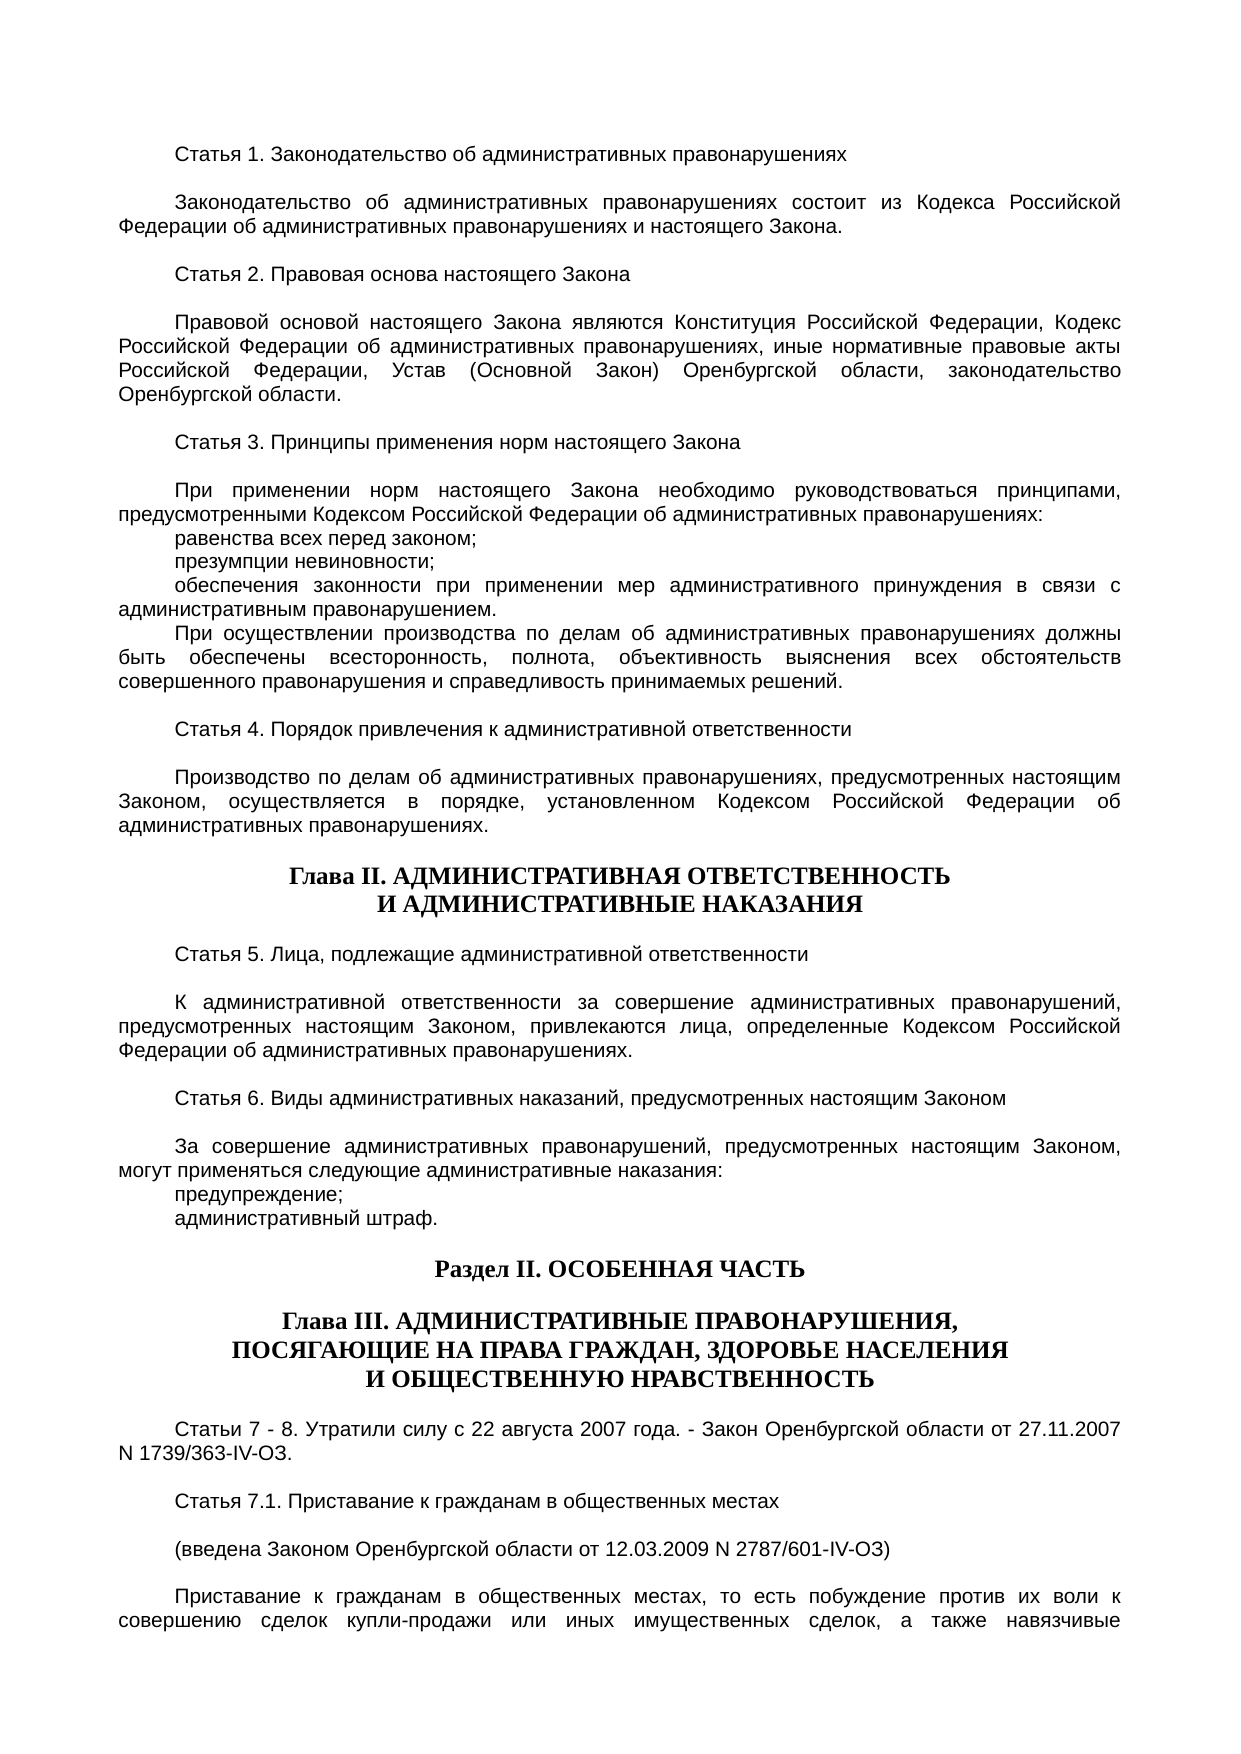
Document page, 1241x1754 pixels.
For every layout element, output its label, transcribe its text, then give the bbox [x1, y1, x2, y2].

text (введена Законом Оренбургской области от 12.03.2009 N 2787/601-IV-ОЗ) [118, 1536, 1122, 1560]
title И АДМИНИСТРАТИВНЫЕ НАКАЗАНИЯ [118, 889, 1122, 918]
text При применении норм настоящего Закона необходимо руководствоваться принципами, предусмотренными Кодексом Российской Федерации об административных правонарушениях: [118, 477, 1122, 525]
title Раздел II. ОСОБЕННАЯ ЧАСТЬ [118, 1254, 1122, 1282]
text Производство по делам об административных правонарушениях, предусмотренных настоящим Законом, осуществляется в порядке, установленном Кодексом Российской Федерации об административных правонарушениях. [118, 765, 1122, 837]
title Глава II. АДМИНИСТРАТИВНАЯ ОТВЕТСТВЕННОСТЬ [118, 861, 1122, 889]
text обеспечения законности при применении мер административного принуждения в связи с административным правонарушением. [118, 573, 1122, 621]
text Статья 6. Виды административных наказаний, предусмотренных настоящим Законом [118, 1086, 1122, 1110]
text Статьи 7 - 8. Утратили силу с 22 августа 2007 года. - Закон Оренбургской области от 27.11.2007 N 1739/363-IV-ОЗ. [118, 1417, 1122, 1464]
text Приставание к гражданам в общественных местах, то есть побуждение против их воли к совершению сделок купли-продажи или иных имущественных сделок, а также навязчивые [118, 1584, 1122, 1632]
title Глава III. АДМИНИСТРАТИВНЫЕ ПРАВОНАРУШЕНИЯ, [118, 1306, 1122, 1335]
text Статья 3. Принципы применения норм настоящего Закона [118, 429, 1122, 453]
text При осуществлении производства по делам об административных правонарушениях должны быть обеспечены всесторонность, полнота, объективность выяснения всех обстоятельств совершенного правонарушения и справедливость принимаемых решений. [118, 621, 1122, 693]
text Правовой основой настоящего Закона являются Конституция Российской Федерации, Кодекс Российской Федерации об административных правонарушениях, иные нормативные правовые акты Российской Федерации, Устав (Основной Закон) Оренбургской области, законодательство Оренбургской области. [118, 310, 1122, 406]
text Законодательство об административных правонарушениях состоит из Кодекса Российской Федерации об административных правонарушениях и настоящего Закона. [118, 190, 1122, 238]
text административный штраф. [118, 1206, 1122, 1230]
text Статья 2. Правовая основа настоящего Закона [118, 262, 1122, 286]
title И ОБЩЕСТВЕННУЮ НРАВСТВЕННОСТЬ [118, 1364, 1122, 1393]
text За совершение административных правонарушений, предусмотренных настоящим Законом, могут применяться следующие административные наказания: [118, 1134, 1122, 1182]
text презумпции невиновности; [118, 549, 1122, 573]
text Статья 5. Лица, подлежащие административной ответственности [118, 942, 1122, 966]
text Статья 7.1. Приставание к гражданам в общественных местах [118, 1488, 1122, 1512]
text Статья 4. Порядок привлечения к административной ответственности [118, 717, 1122, 741]
text равенства всех перед законом; [118, 525, 1122, 549]
title ПОСЯГАЮЩИЕ НА ПРАВА ГРАЖДАН, ЗДОРОВЬЕ НАСЕЛЕНИЯ [118, 1335, 1122, 1364]
text К административной ответственности за совершение административных правонарушений, предусмотренных настоящим Законом, привлекаются лица, определенные Кодексом Российской Федерации об административных правонарушениях. [118, 990, 1122, 1062]
text Статья 1. Законодательство об административных правонарушениях [118, 142, 1122, 166]
text предупреждение; [118, 1182, 1122, 1206]
